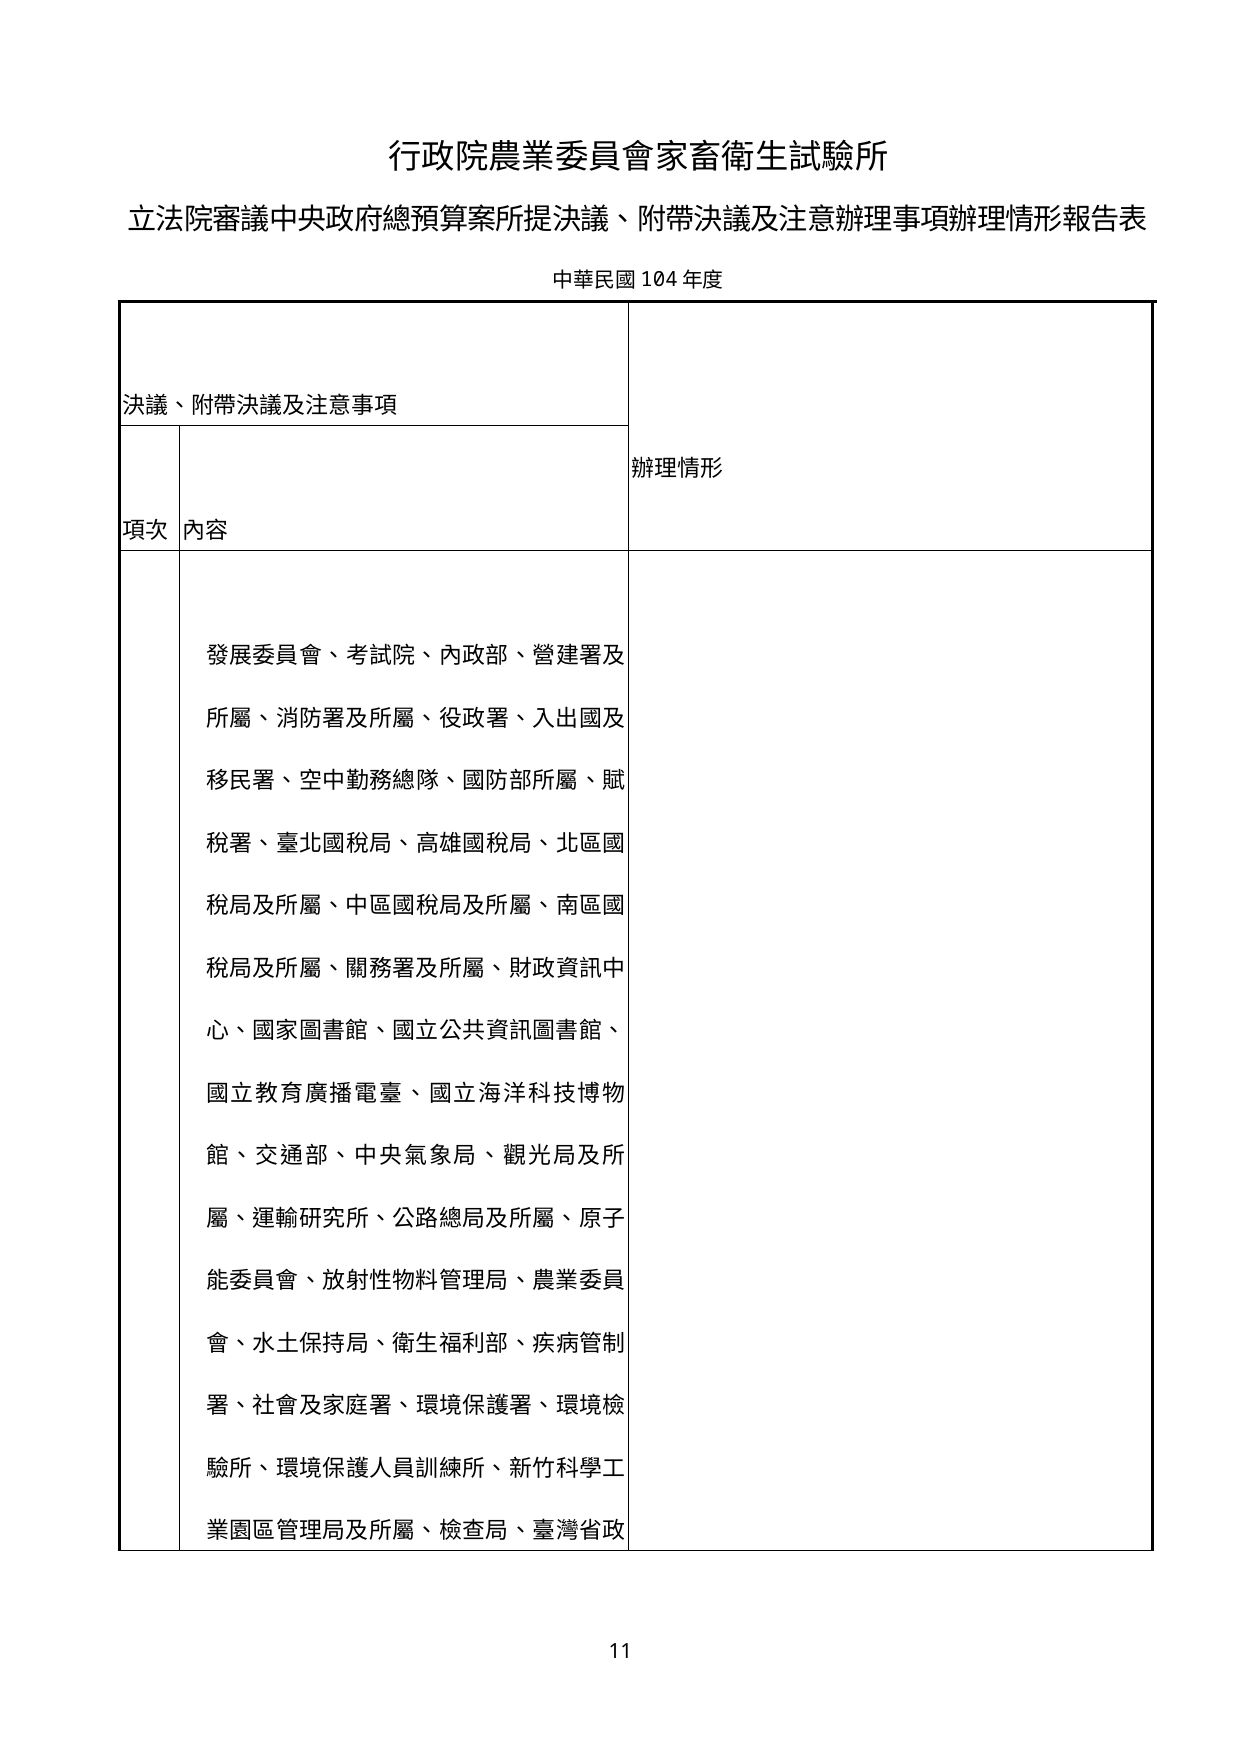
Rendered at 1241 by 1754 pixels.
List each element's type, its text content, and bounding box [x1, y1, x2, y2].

table_header 行政院農業委員會家畜衛生試驗所 [119, 112, 1157, 175]
table_cell 辦理情形 [629, 303, 1151, 550]
table_cell 決議、附帶決議及注意事項 [121, 303, 628, 425]
table_cell 立法院審議中央政府總預算案所提決議、附帶決議及注意辦理事項辦理情形報告表 [119, 175, 1157, 237]
table_cell 發展委員會、考試院、內政部、營建署及所屬、消防署及所屬、役政署、入出國及移民署、空中勤務總隊、國防部所屬、賦稅署、臺北國稅局、高雄國稅局、北區國稅局及所屬、中區國稅局及所屬、南區國稅局及所屬、關務署及所屬、財政資訊中心、國家圖書館、國立公共資訊圖書館、國立教育廣播電臺、國立海洋科技博物館、交通部、中央氣象局、觀光局及所屬、運輸研究所、公路總局及所屬、原子能委員會、放射性物料管理局、農業委員會、水土保持局、衛生福利部、疾病管制署、社會及家庭署、環境保護署、環境檢驗所、環境保護人員訓練所、新竹科學工業園區管理局及所屬、檢查局、臺灣省政 [180, 551, 628, 1550]
table_cell 中華民國104年度 [119, 237, 1157, 300]
table_cell [121, 551, 179, 1550]
table_cell 內容 [180, 426, 628, 550]
table_cell [629, 551, 1151, 1550]
table_cell 項次 [121, 426, 179, 550]
